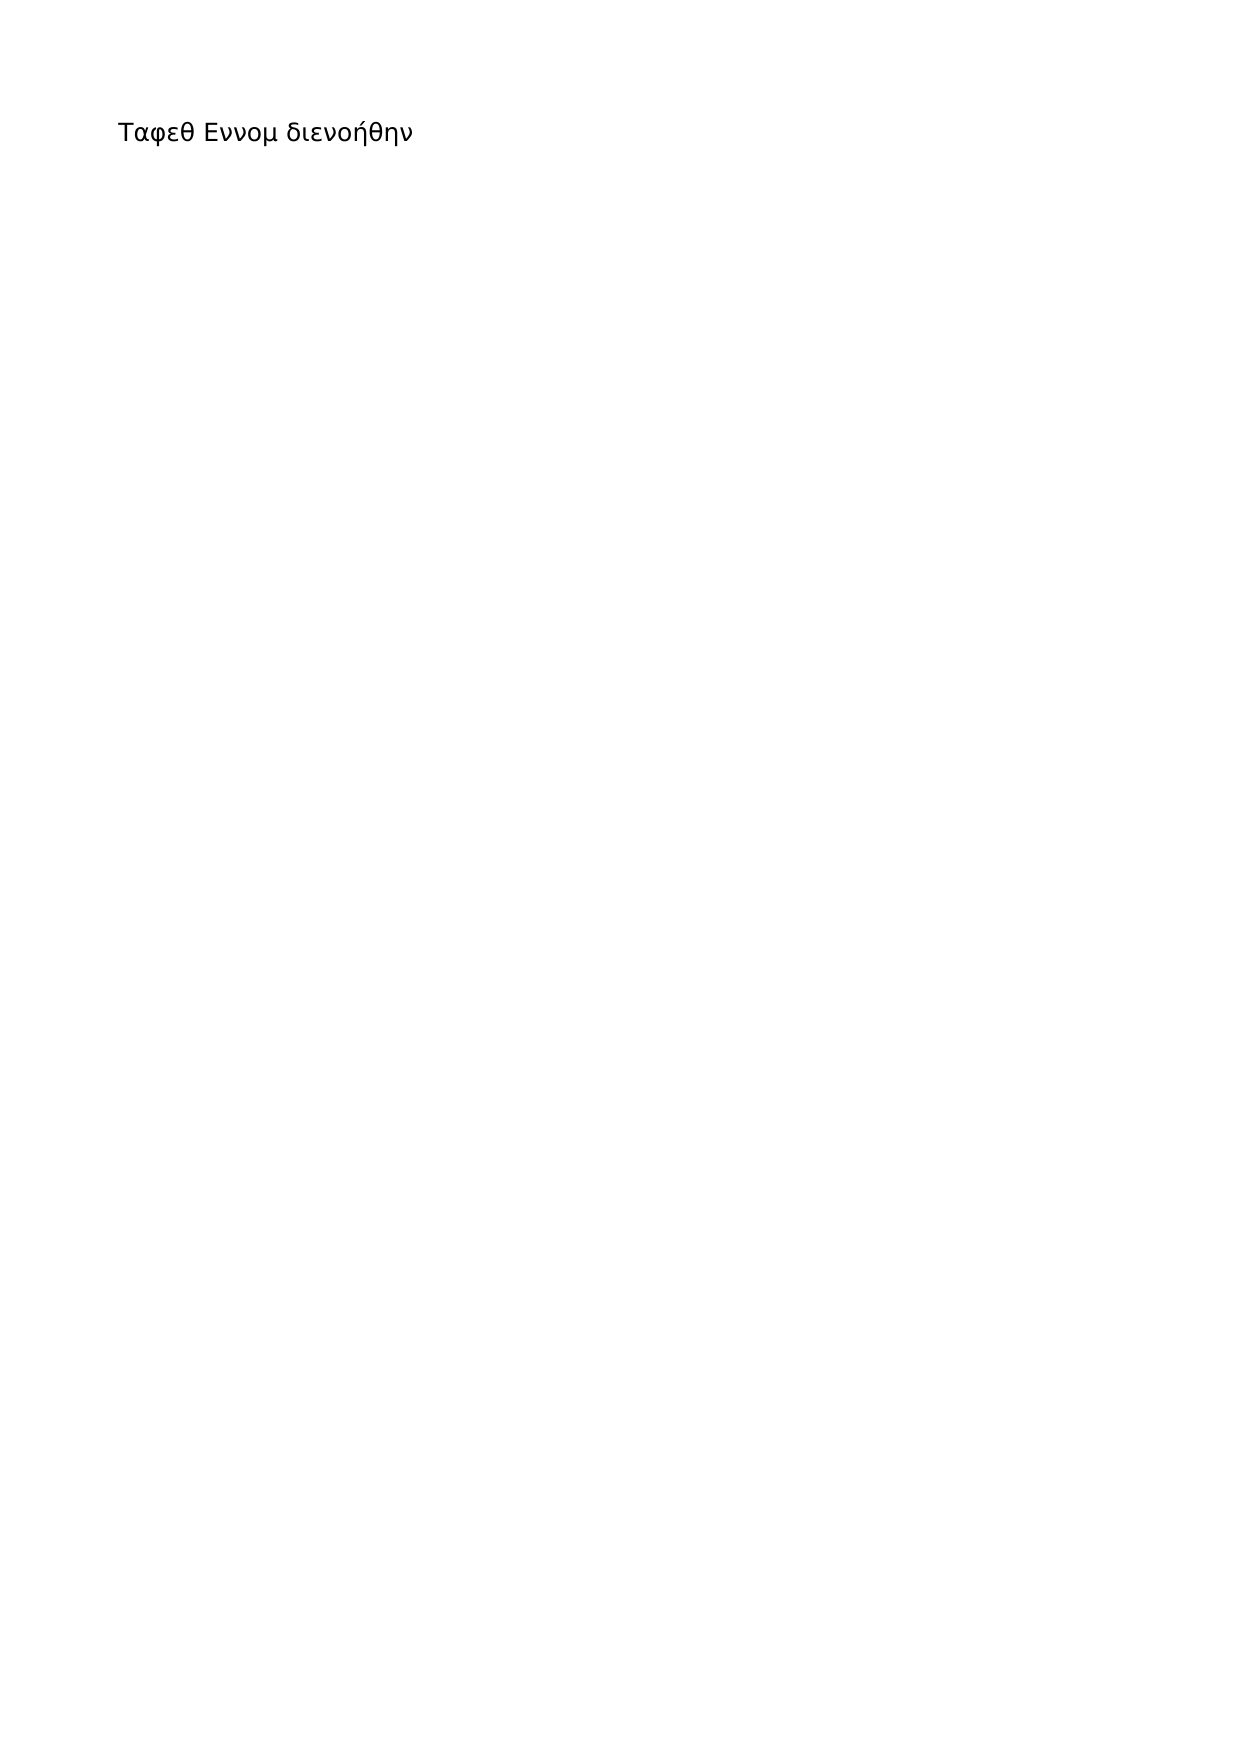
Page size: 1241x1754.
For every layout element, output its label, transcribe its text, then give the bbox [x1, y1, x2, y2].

text Ταφεθ Εννομ διενοήθην [118, 118, 1122, 147]
